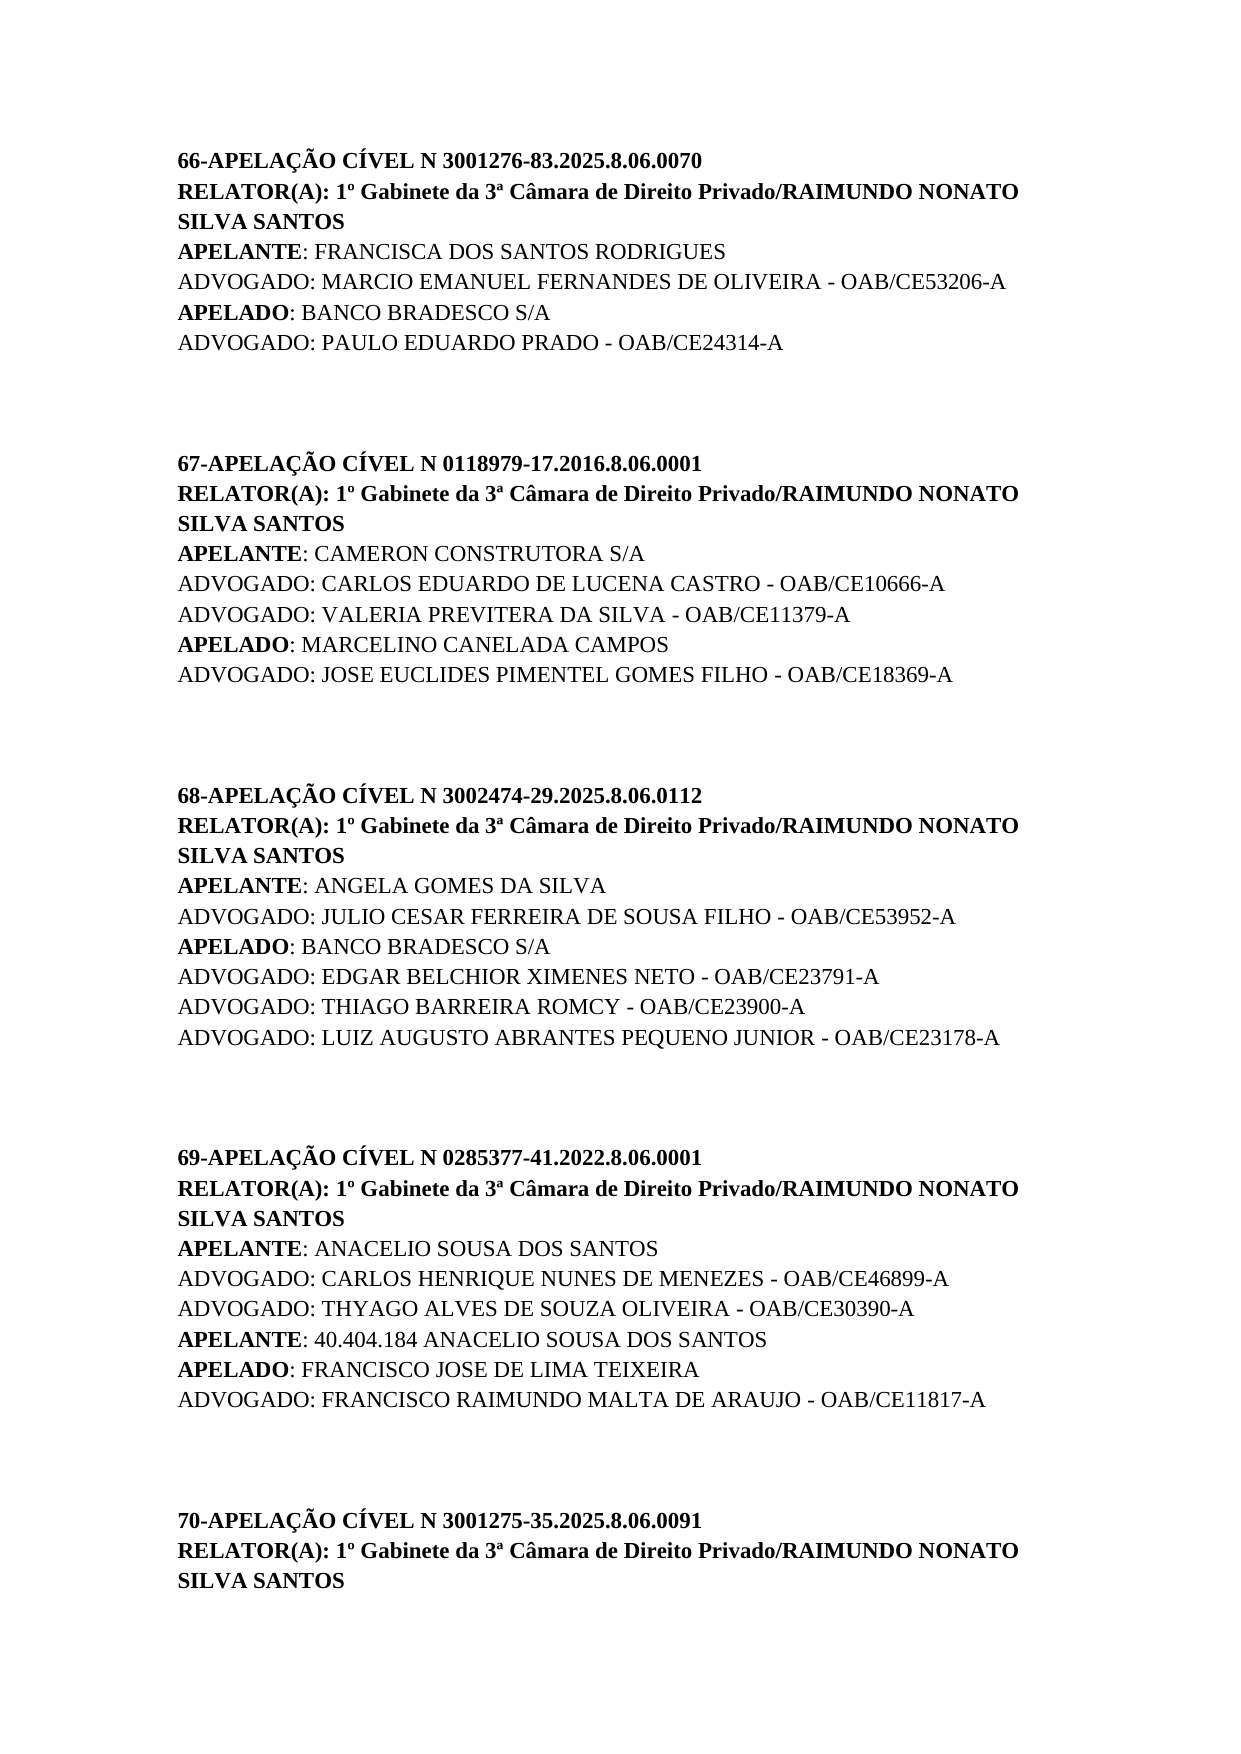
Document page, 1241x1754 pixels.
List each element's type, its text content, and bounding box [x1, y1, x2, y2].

text 66-APELAÇÃO CÍVEL N 3001276-83.2025.8.06.0070 RELATOR(A): 1º Gabinete da 3ª Câmara de Direito Privado/RAIMUNDO NONATO SILVA SANTOS APELANTE: FRANCISCA DOS SANTOS RODRIGUES ADVOGADO: MARCIO EMANUEL FERNANDES DE OLIVEIRA - OAB/CE53206-A APELADO: BANCO BRADESCO S/A ADVOGADO: PAULO EDUARDO PRADO - OAB/CE24314-A 67-APELAÇÃO CÍVEL N 0118979-17.2016.8.06.0001 RELATOR(A): 1º Gabinete da 3ª Câmara de Direito Privado/RAIMUNDO NONATO SILVA SANTOS APELANTE: CAMERON CONSTRUTORA S/A ADVOGADO: CARLOS EDUARDO DE LUCENA CASTRO - OAB/CE10666-A ADVOGADO: VALERIA PREVITERA DA SILVA - OAB/CE11379-A APELADO: MARCELINO CANELADA CAMPOS ADVOGADO: JOSE EUCLIDES PIMENTEL GOMES FILHO - OAB/CE18369-A 68-APELAÇÃO CÍVEL N 3002474-29.2025.8.06.0112 RELATOR(A): 1º Gabinete da 3ª Câmara de Direito Privado/RAIMUNDO NONATO SILVA SANTOS APELANTE: ANGELA GOMES DA SILVA ADVOGADO: JULIO CESAR FERREIRA DE SOUSA FILHO - OAB/CE53952-A APELADO: BANCO BRADESCO S/A ADVOGADO: EDGAR BELCHIOR XIMENES NETO - OAB/CE23791-A ADVOGADO: THIAGO BARREIRA ROMCY - OAB/CE23900-A ADVOGADO: LUIZ AUGUSTO ABRANTES PEQUENO JUNIOR - OAB/CE23178-A 69-APELAÇÃO CÍVEL N 0285377-41.2022.8.06.0001 RELATOR(A): 1º Gabinete da 3ª Câmara de Direito Privado/RAIMUNDO NONATO SILVA SANTOS APELANTE: ANACELIO SOUSA DOS SANTOS ADVOGADO: CARLOS HENRIQUE NUNES DE MENEZES - OAB/CE46899-A ADVOGADO: THYAGO ALVES DE SOUZA OLIVEIRA - OAB/CE30390-A APELANTE: 40.404.184 ANACELIO SOUSA DOS SANTOS APELADO: FRANCISCO JOSE DE LIMA TEIXEIRA ADVOGADO: FRANCISCO RAIMUNDO MALTA DE ARAUJO - OAB/CE11817-A 70-APELAÇÃO CÍVEL N 3001275-35.2025.8.06.0091 RELATOR(A): 1º Gabinete da 3ª Câmara de Direito Privado/RAIMUNDO NONATO SILVA SANTOS [177, 148, 1063, 1594]
